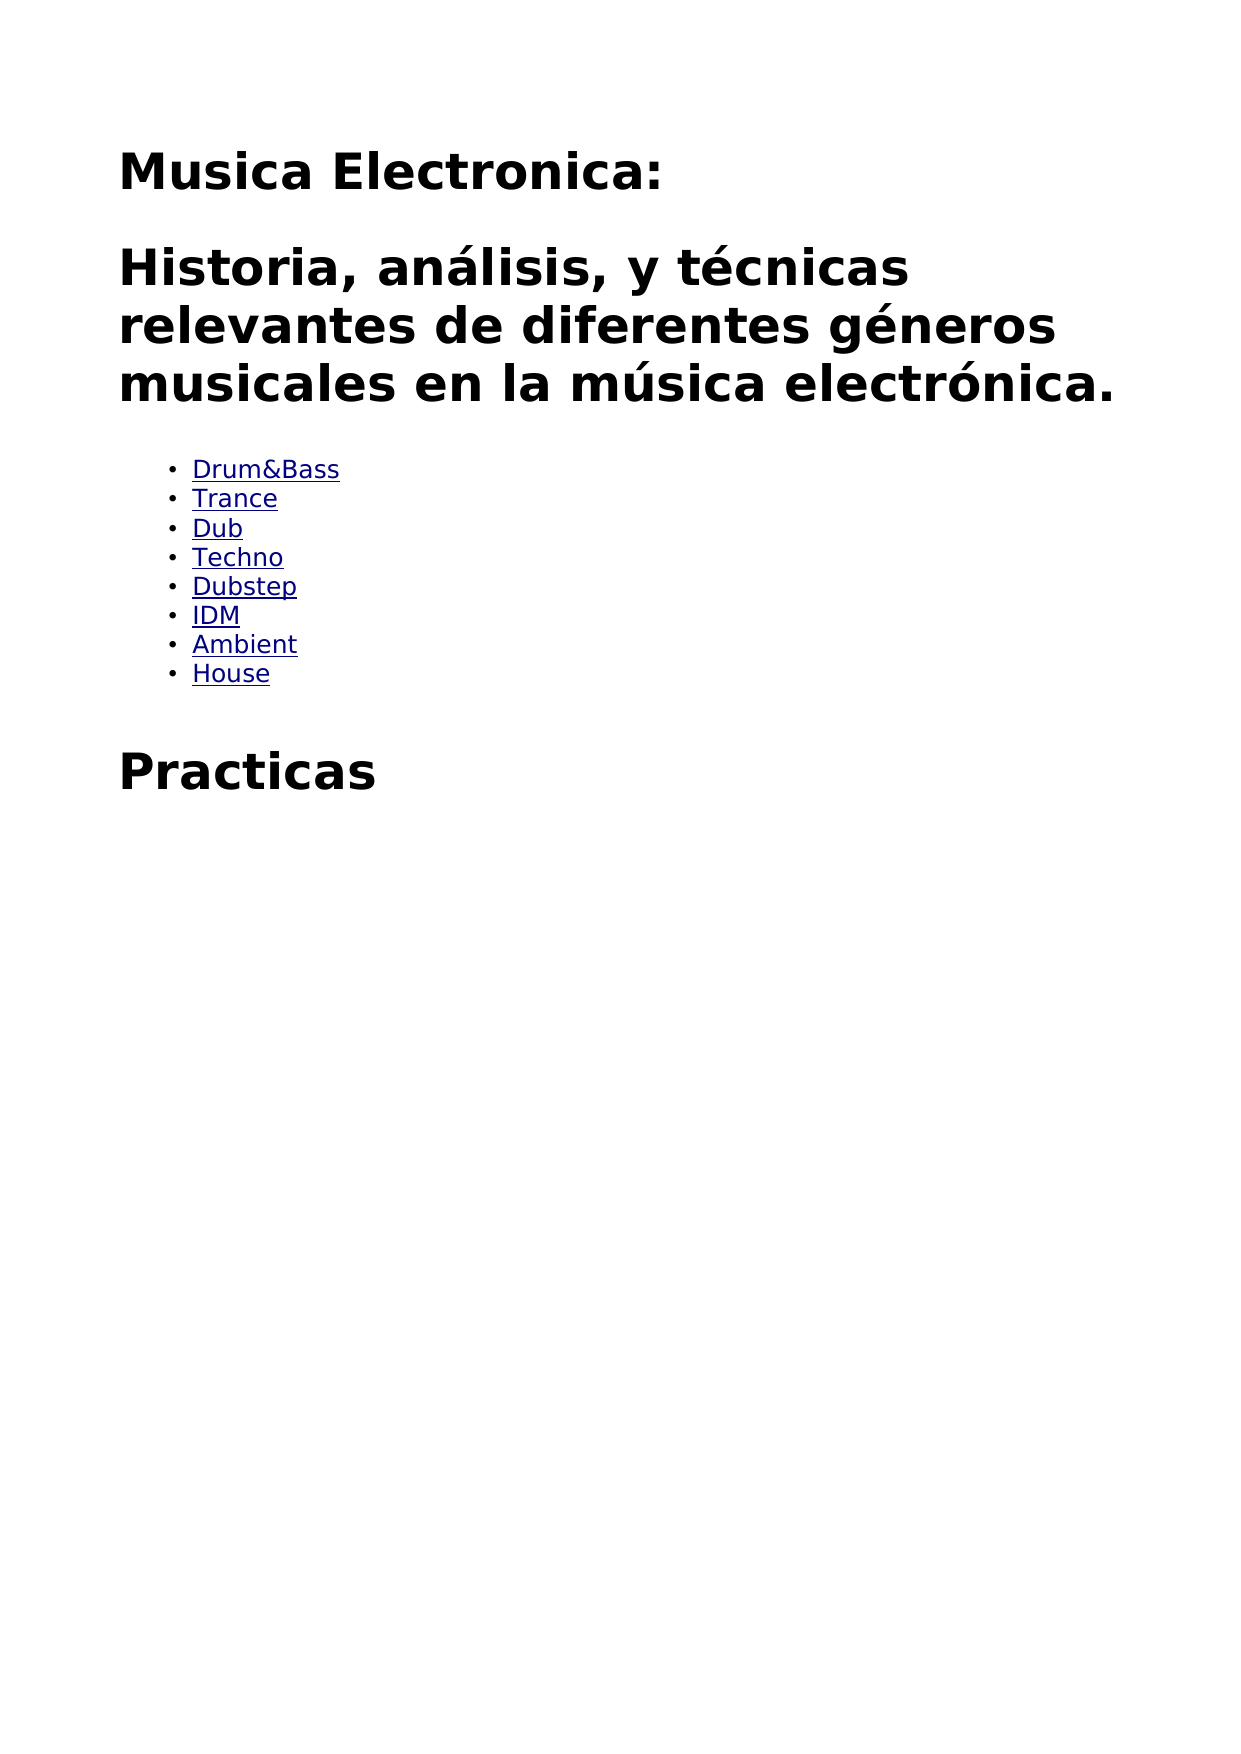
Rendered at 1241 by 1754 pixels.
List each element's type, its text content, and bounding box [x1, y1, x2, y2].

list Trance [177, 485, 1122, 514]
list Dub [177, 514, 1122, 543]
list Dubstep [177, 572, 1122, 601]
list Drum&Bass [177, 456, 1122, 485]
list Ambient [177, 631, 1122, 660]
subtitle Historia, análisis, y técnicas relevantes de diferentes géneros musicales en la música electrónica. [118, 239, 1122, 413]
subtitle Musica Electronica: [118, 143, 1122, 201]
list IDM [177, 601, 1122, 631]
subtitle Practicas [118, 743, 1122, 802]
list Techno [177, 543, 1122, 572]
list House [177, 660, 1122, 689]
